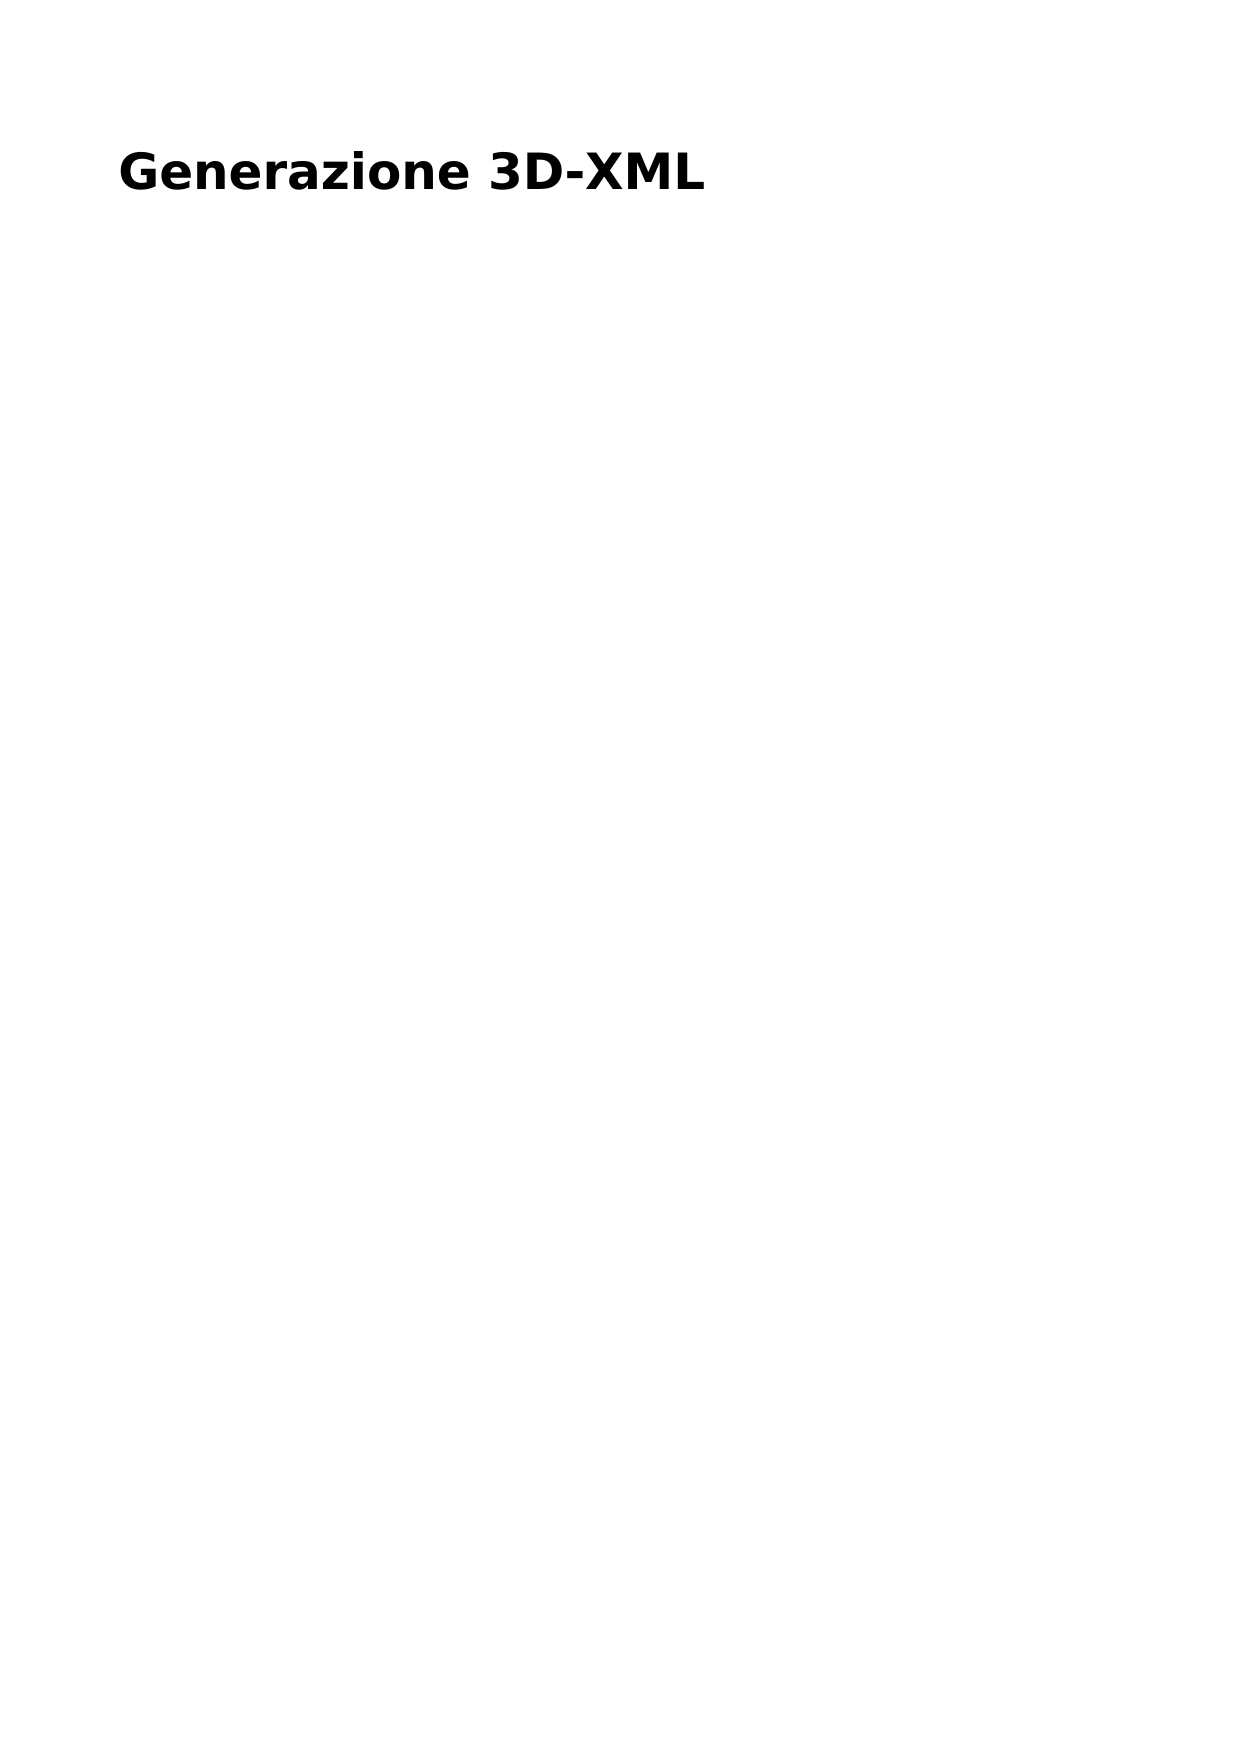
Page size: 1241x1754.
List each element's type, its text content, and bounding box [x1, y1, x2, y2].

subtitle Generazione 3D-XML [118, 143, 1122, 201]
